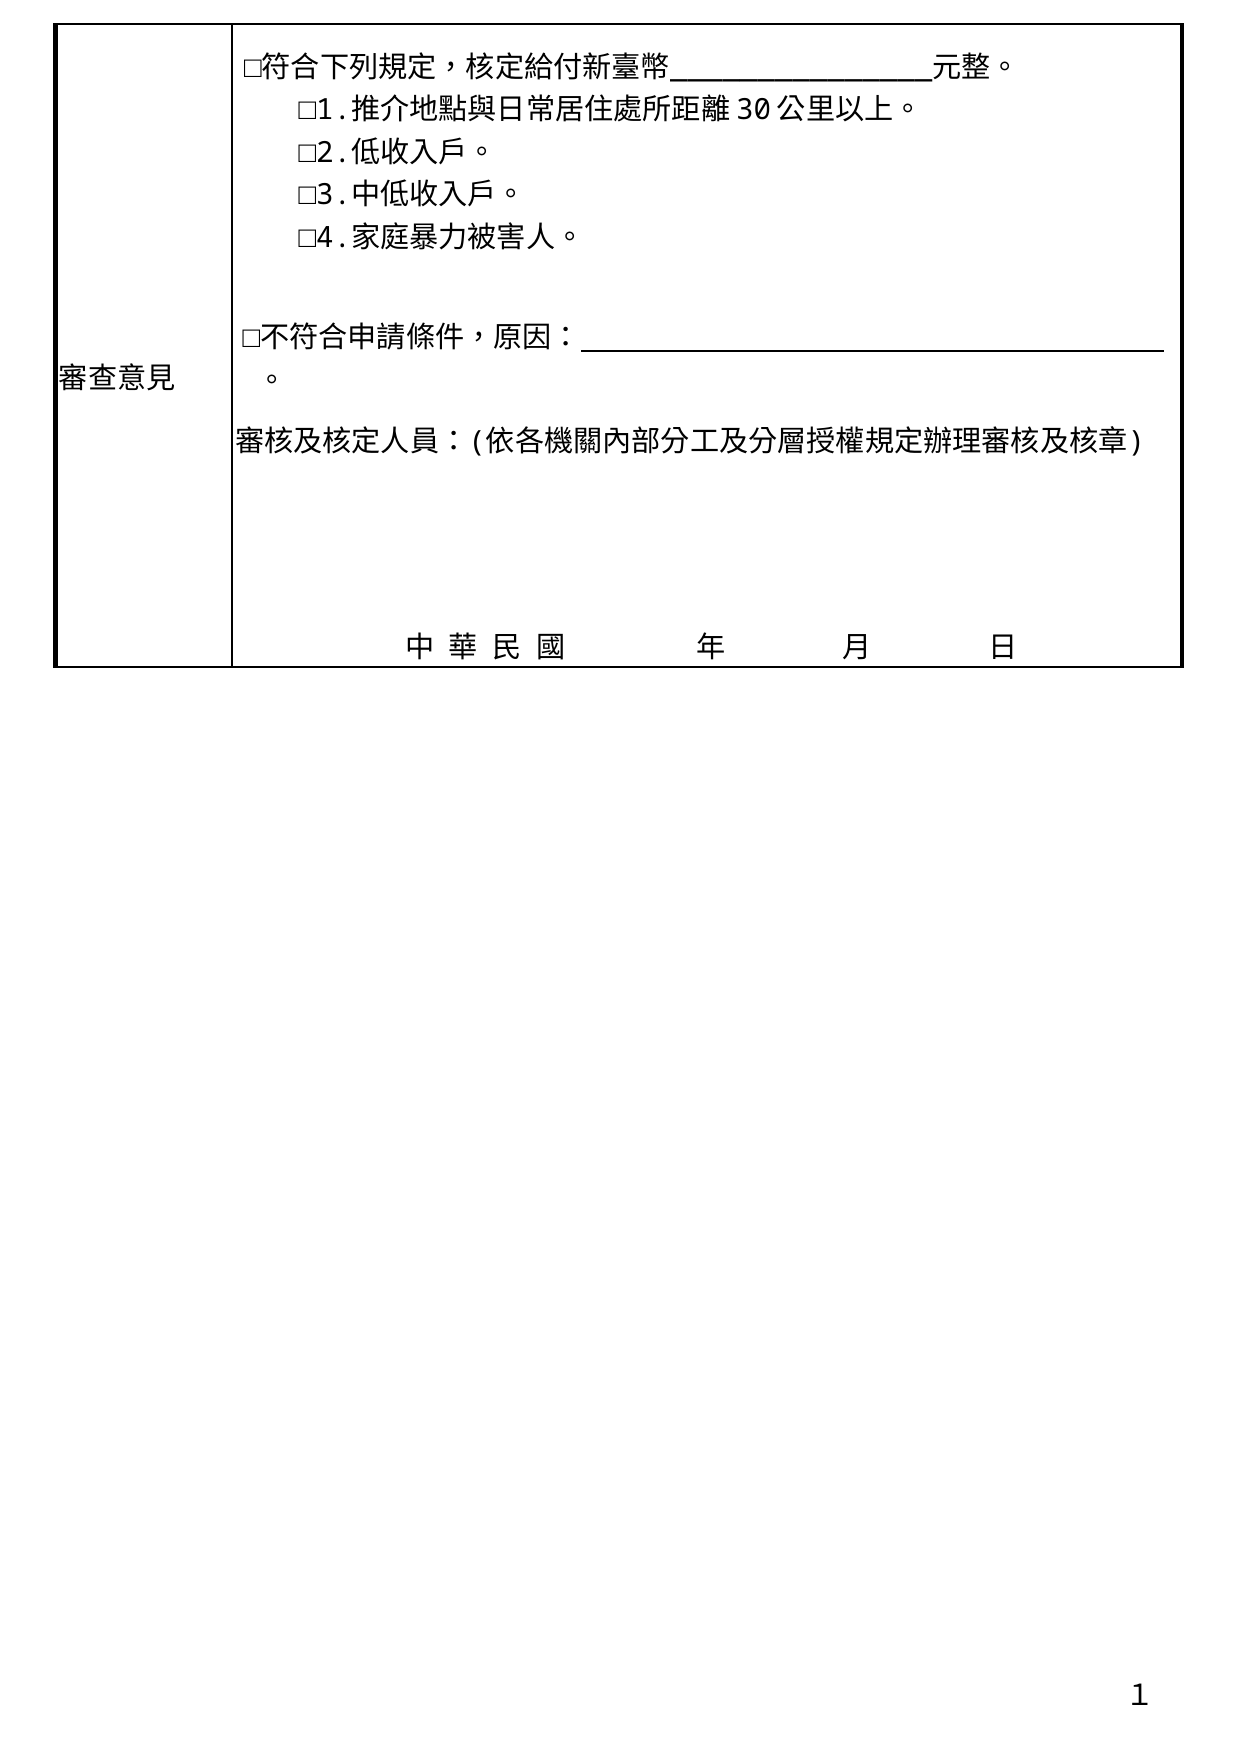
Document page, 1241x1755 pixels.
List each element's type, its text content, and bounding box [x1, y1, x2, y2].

table_cell □符合下列規定，核定給付新臺幣_______________元整。 □1.推介地點與日常居住處所距離30公里以上。 □2.低收入戶。 □3.中低收入戶。 □4.家庭暴力被害人。 □不符合申請條件，原因： 。 審核及核定人員：(依各機關內部分工及分層授權規定辦理審核及核章) 中 華 民 國 年 月 日 [233, 25, 1180, 666]
table_cell 審查意見 [58, 25, 231, 666]
